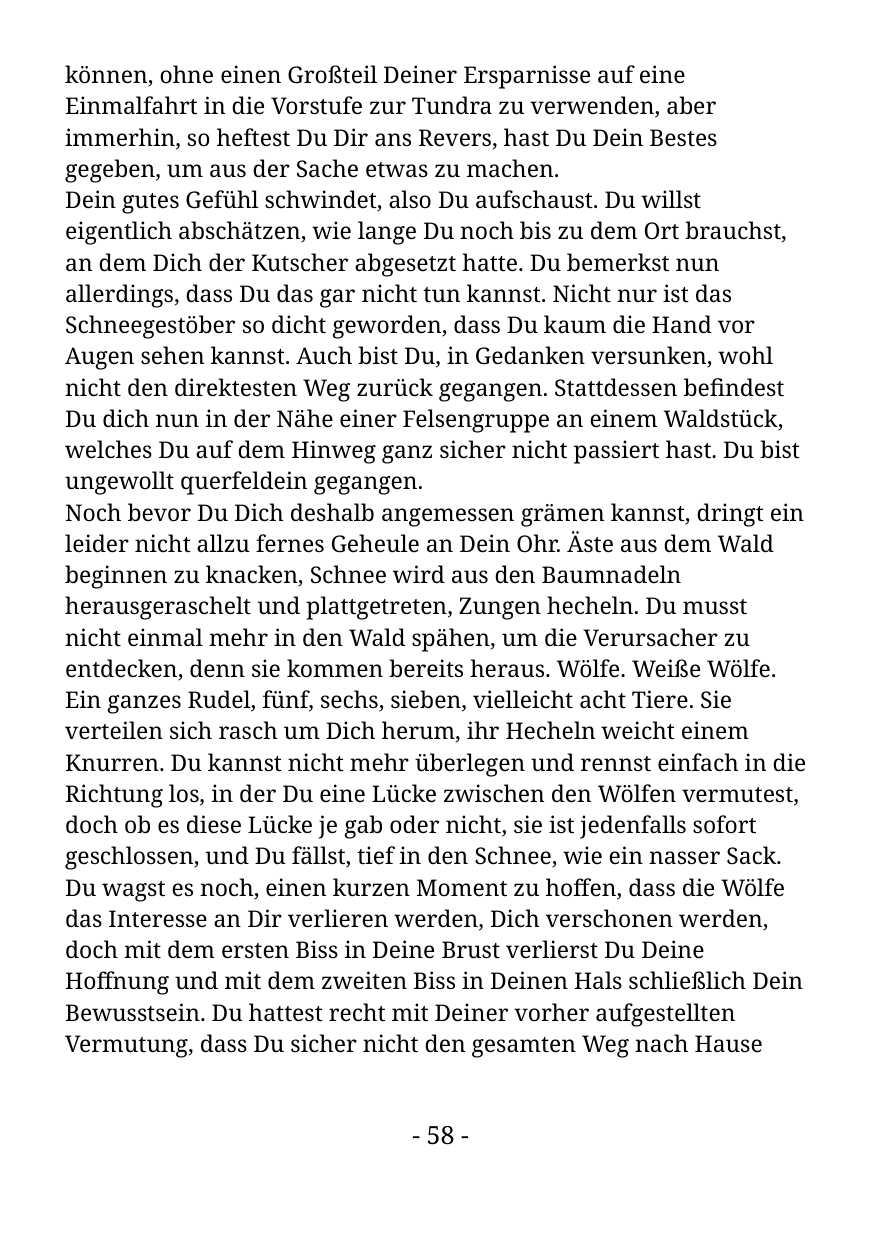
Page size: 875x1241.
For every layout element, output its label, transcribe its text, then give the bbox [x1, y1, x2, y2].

text Dein gutes Gefühl schwindet, also Du aufschaust. Du willst eigentlich abschätzen, wie lange Du noch bis zu dem Ort brauchst, an dem Dich der Kutscher abgesetzt hatte. Du bemerkst nun allerdings, dass Du das gar nicht tun kannst. Nicht nur ist das Schneegestöber so dicht geworden, dass Du kaum die Hand vor Augen sehen kannst. Auch bist Du, in Gedanken versunken, wohl nicht den direktesten Weg zurück gegangen. Stattdessen befindest Du dich nun in der Nähe einer Felsengruppe an einem Waldstück, welches Du auf dem Hinweg ganz sicher nicht passiert hast. Du bist ungewollt querfeldein gegangen. [65, 184, 809, 497]
text können, ohne einen Großteil Deiner Ersparnisse auf eine Einmalfahrt in die Vorstufe zur Tundra zu verwenden, aber immerhin, so heftest Du Dir ans Revers, hast Du Dein Bestes gegeben, um aus der Sache etwas zu machen. [65, 59, 809, 184]
text Noch bevor Du Dich deshalb angemessen grämen kannst, dringt ein leider nicht allzu fernes Geheule an Dein Ohr. Äste aus dem Wald beginnen zu knacken, Schnee wird aus den Baumnadeln herausgeraschelt und plattgetreten, Zungen hecheln. Du musst nicht einmal mehr in den Wald spähen, um die Verursacher zu entdecken, denn sie kommen bereits heraus. Wölfe. Weiße Wölfe. Ein ganzes Rudel, fünf, sechs, sieben, vielleicht acht Tiere. Sie verteilen sich rasch um Dich herum, ihr Hecheln weicht einem Knurren. Du kannst nicht mehr überlegen und rennst einfach in die Richtung los, in der Du eine Lücke zwischen den Wölfen vermutest, doch ob es diese Lücke je gab oder nicht, sie ist jedenfalls sofort geschlossen, und Du fällst, tief in den Schnee, wie ein nasser Sack. Du wagst es noch, einen kurzen Moment zu hoffen, dass die Wölfe das Interesse an Dir verlieren werden, Dich verschonen werden, doch mit dem ersten Biss in Deine Brust verlierst Du Deine Hoffnung und mit dem zweiten Biss in Deinen Hals schließlich Dein Bewusstsein. Du hattest recht mit Deiner vorher aufgestellten Vermutung, dass Du sicher nicht den gesamten Weg nach Hause [65, 497, 809, 1059]
